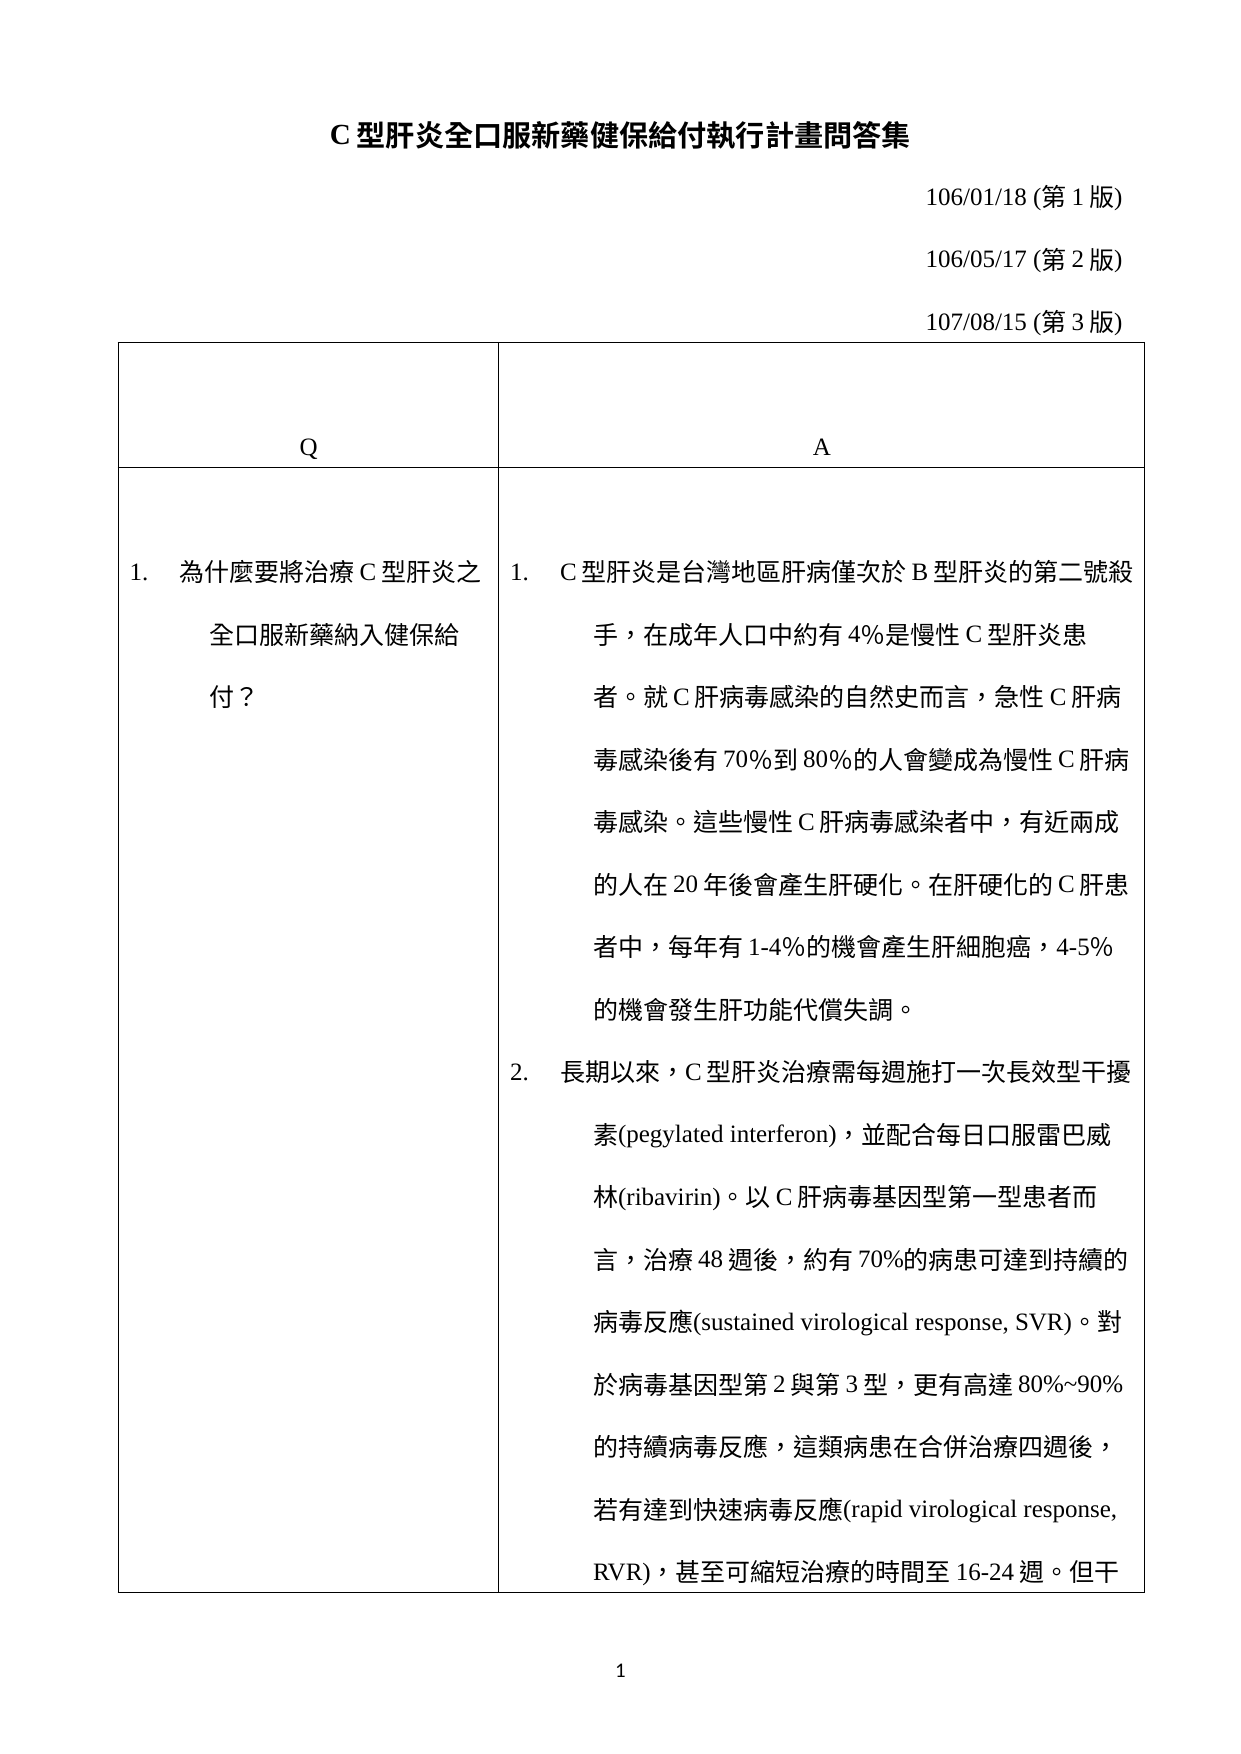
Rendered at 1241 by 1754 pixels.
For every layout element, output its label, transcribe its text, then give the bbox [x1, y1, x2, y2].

table_header Q [119, 343, 498, 467]
text 106/05/17 (第2版) [118, 217, 1122, 279]
text C型肝炎全口服新藥健保給付執行計畫問答集 [118, 92, 1122, 154]
text 107/08/15 (第3版) [118, 279, 1122, 342]
table_header A [499, 343, 1144, 467]
text 106/01/18 (第1版) [118, 154, 1122, 217]
table_cell 為什麼要將治療C型肝炎之全口服新藥納入健保給付？ [119, 468, 498, 1592]
table_cell C型肝炎是台灣地區肝病僅次於B型肝炎的第二號殺手，在成年人口中約有4％是慢性C型肝炎患者。就C肝病毒感染的自然史而言，急性C肝病毒感染後有70％到80％的人會變成為慢性C肝病毒感染。這些慢性C肝病毒感染者中，有近兩成的人在20年後會產生肝硬化。在肝硬化的C肝患者中，每年有1-4％的機會產生肝細胞癌，4-5％的機會發生肝功能代償失調。 長期以來，C型肝炎治療需每週施打一次長效型干擾素(pegylated interferon)，並配合每日口服雷巴威林(ribavirin)。以C肝病毒基因型第一型患者而言，治療48週後，約有70%的病患可達到持續的病毒反應(sustained virological response, SVR)。對於病毒基因型第2與第3型，更有高達80%~90%的持續病毒反應，這類病患在合併治療四週後，若有達到快速病毒反應(rapid virological response, RVR)，甚至可縮短治療的時間至16-24週。但干 [499, 468, 1144, 1592]
